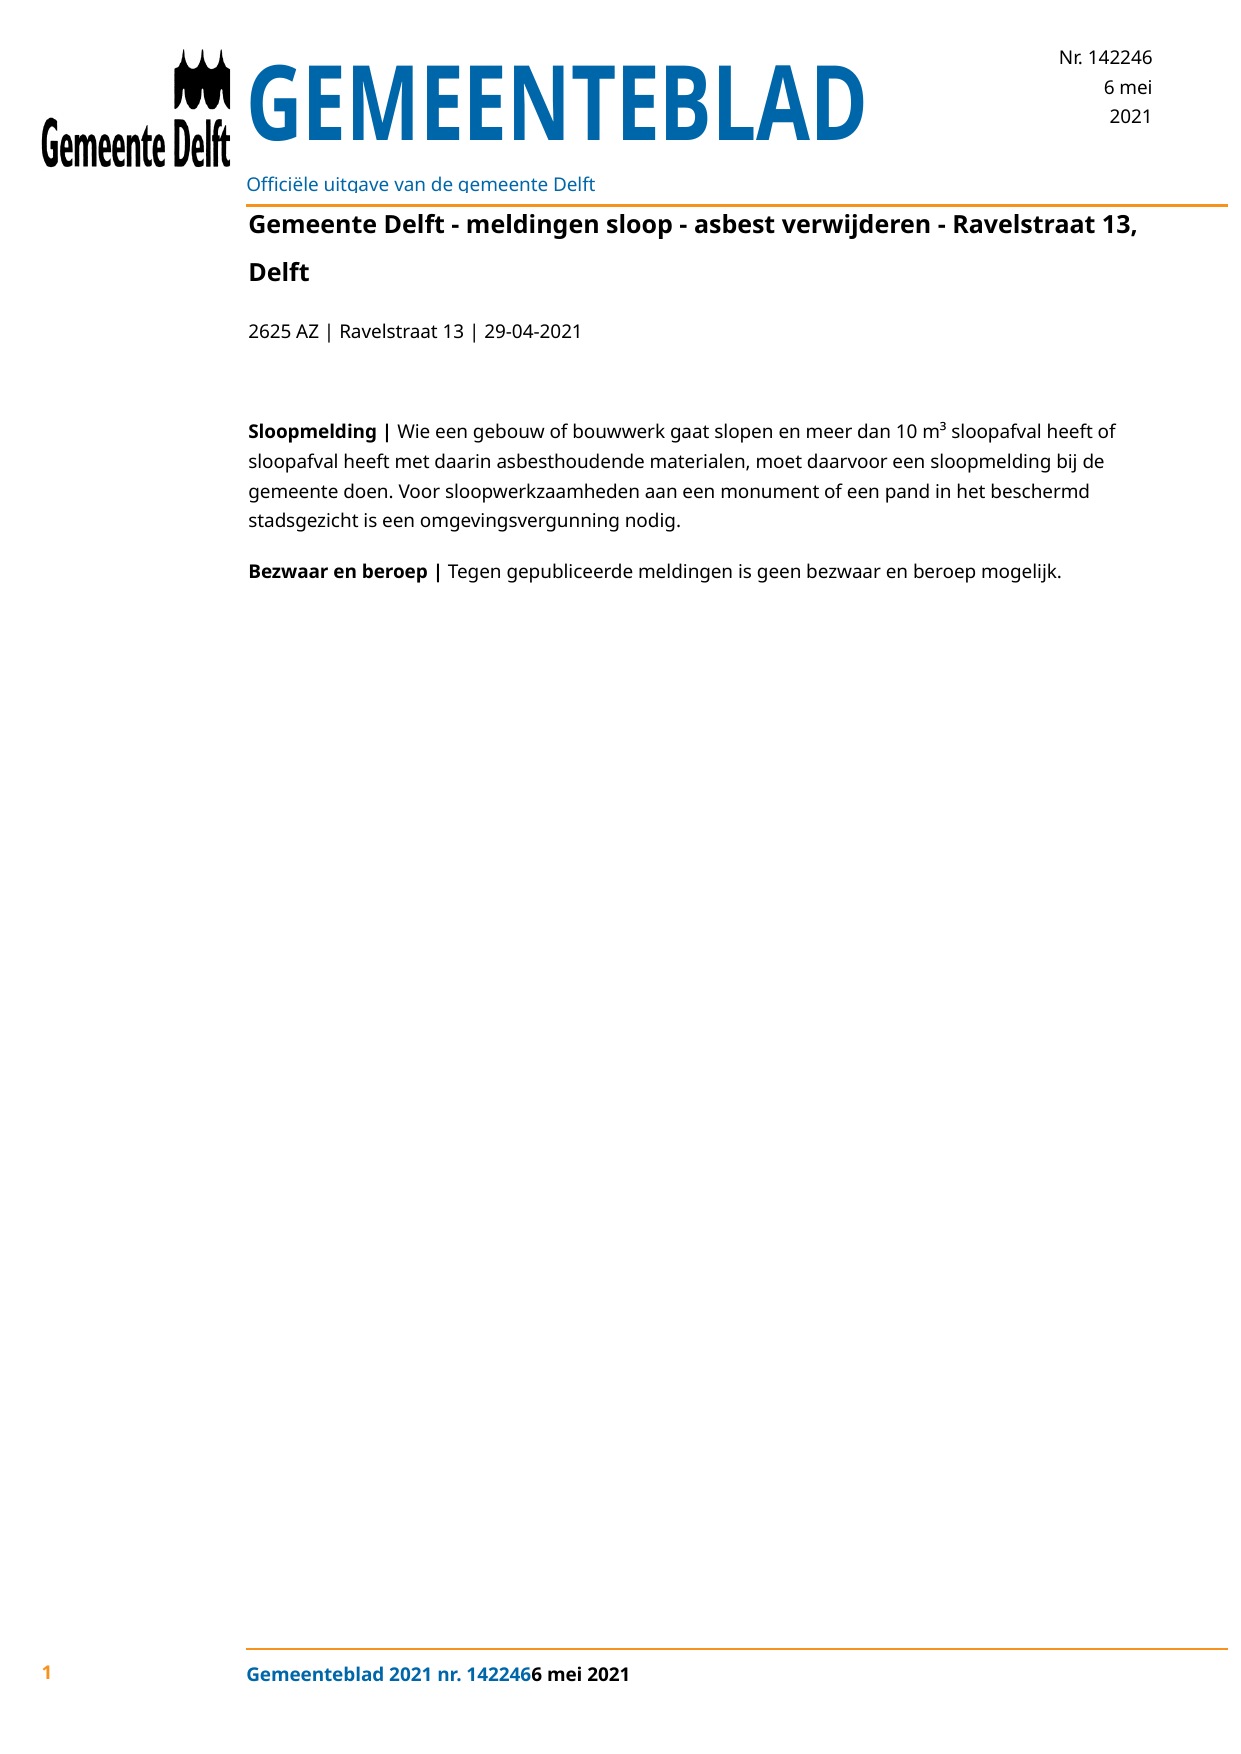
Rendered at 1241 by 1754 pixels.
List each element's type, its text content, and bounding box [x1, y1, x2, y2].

text Bezwaar en beroep | Tegen gepubliceerde meldingen is geen bezwaar en beroep mogelijk. [248, 558, 1152, 584]
picture [41, 47, 231, 172]
text Sloopmelding | Wie een gebouw of bouwwerk gaat slopen en meer dan 10 m³ sloopafval heeft of sloopafval heeft met daarin asbesthoudende materialen, moet daarvoor een sloopmelding bij de gemeente doen. Voor sloopwerkzaamheden aan een monument of een pand in het beschermd stadsgezicht is een omgevingsvergunning nodig. [248, 419, 1152, 533]
text 2625 AZ | Ravelstraat 13 | 29-04-2021 [248, 318, 1152, 344]
text Gemeente Delft - meldingen sloop - asbest verwijderen - Ravelstraat 13, Delft [248, 207, 1152, 288]
